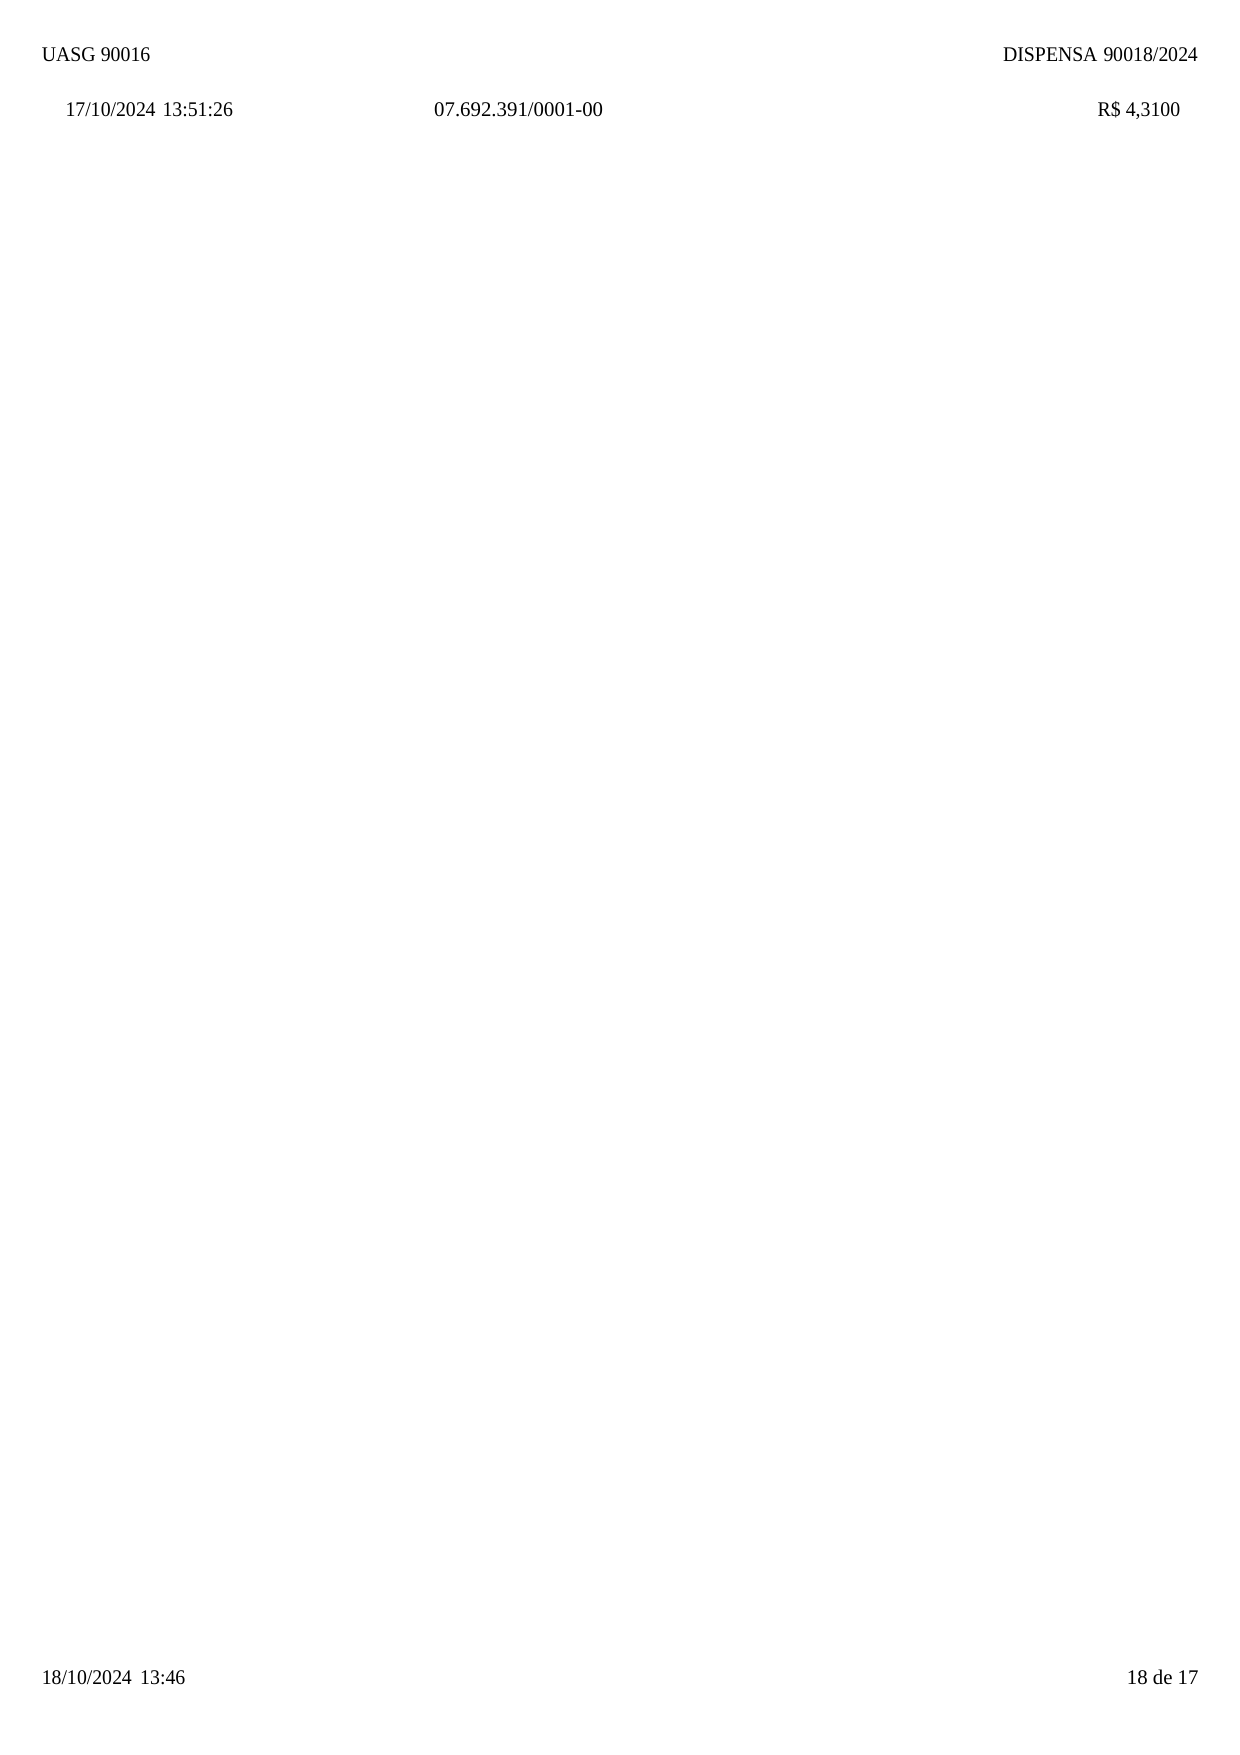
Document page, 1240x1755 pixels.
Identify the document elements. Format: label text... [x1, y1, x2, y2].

table_cell 17/10/2024 13:51:26 [60, 94, 334, 123]
table_cell 07.692.391/0001-00 [334, 94, 845, 123]
table_cell R$ 4,3100 [845, 94, 1185, 123]
